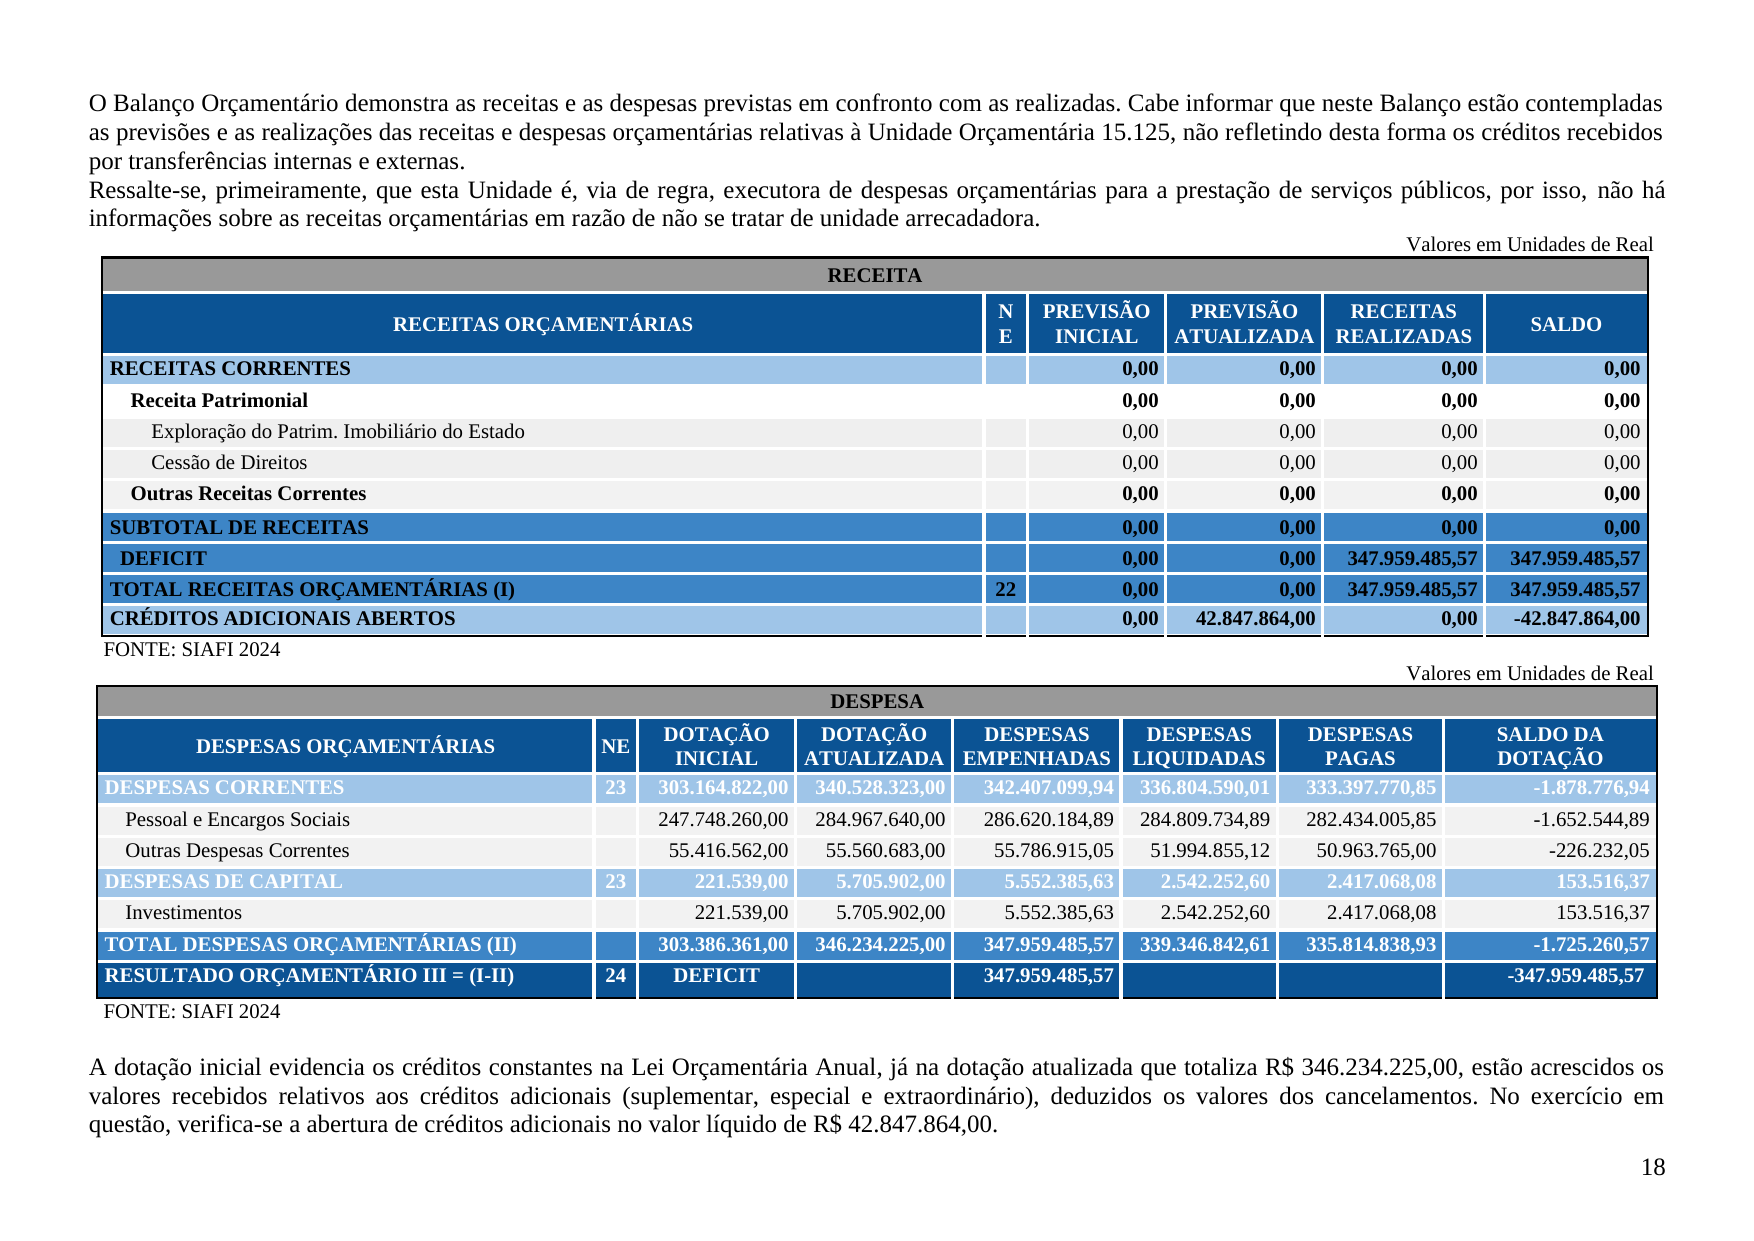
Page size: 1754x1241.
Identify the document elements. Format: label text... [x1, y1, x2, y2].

table_cell 0,00 [1029, 419, 1164, 447]
table_cell 340.528.323,00 [797, 775, 951, 803]
table_cell 347.959.485,57 [954, 932, 1119, 960]
table_cell DESPESAS ORÇAMENTÁRIAS [98, 719, 592, 772]
text A dotação inicial evidencia os créditos constantes na Lei Orçamentária Anual, já na dotação atualizada que totaliza R$ 346.234.225,00, estão acrescidos os valores recebidos relativos aos créditos adicionais (suplementar, especial e extraordinário), deduzidos os valores dos cancelamentos. No exercício em questão, verifica-se a abertura de créditos adicionais no valor líquido de R$ 42.847.864,00. [88, 1052, 1665, 1138]
table_cell DESPESAS DE CAPITAL [98, 869, 592, 897]
table_cell DESPESAS EMPENHADAS [954, 719, 1119, 772]
text O Balanço Orçamentário demonstra as receitas e as despesas previstas em confronto com as realizadas. Cabe informar que neste Balanço estão contempladas as previsões e as realizações das receitas e despesas orçamentárias relativas à Unidade Orçamentária 15.125, não refletindo desta forma os créditos recebidos por transferências internas e externas. [88, 88, 1665, 175]
text Ressalte-se, primeiramente, que esta Unidade é, via de regra, executora de despesas orçamentárias para a prestação de serviços públicos, por isso, não há informações sobre as receitas orçamentárias em razão de não se tratar de unidade arrecadadora. [88, 175, 1665, 232]
table_cell DESPESAS CORRENTES [98, 775, 592, 803]
table_cell 23 [596, 869, 636, 897]
table_cell 0,00 [1029, 388, 1164, 416]
table_cell 347.959.485,57 [1486, 544, 1647, 572]
table_cell 5.705.902,00 [797, 900, 951, 928]
table_cell Investimentos [98, 900, 592, 928]
table_cell 5.705.902,00 [797, 869, 951, 897]
table_cell 0,00 [1029, 356, 1164, 384]
table_cell DESPESAS LIQUIDADAS [1123, 719, 1276, 772]
table_cell RECEITAS REALIZADAS [1324, 294, 1483, 353]
table_cell 284.967.640,00 [797, 807, 951, 835]
table_cell 347.959.485,57 [954, 963, 1119, 997]
table_cell TOTAL RECEITAS ORÇAMENTÁRIAS (I) [103, 575, 982, 603]
table_cell [596, 900, 636, 928]
table_header RECEITA [103, 259, 1647, 291]
table_cell 24 [596, 963, 636, 997]
table_cell Outras Receitas Correntes [103, 481, 982, 509]
table_cell [986, 544, 1026, 572]
table_cell 303.386.361,00 [639, 932, 794, 960]
table_cell -1.652.544,89 [1445, 807, 1656, 835]
table_cell 0,00 [1324, 419, 1483, 447]
table_cell 0,00 [1167, 575, 1321, 603]
table_cell 50.963.765,00 [1279, 838, 1442, 866]
table_cell Exploração do Patrim. Imobiliário do Estado [103, 419, 982, 447]
table_cell Cessão de Direitos [103, 450, 982, 478]
table_cell [596, 838, 636, 866]
table_cell SALDO DA DOTAÇÃO [1445, 719, 1656, 772]
table_cell 0,00 [1324, 481, 1483, 509]
table_cell 153.516,37 [1445, 900, 1656, 928]
table_cell SALDO [1486, 294, 1647, 353]
table_cell [986, 450, 1026, 478]
table_cell 2.417.068,08 [1279, 900, 1442, 928]
table_cell 51.994.855,12 [1123, 838, 1276, 866]
table_cell -347.959.485,57 [1445, 963, 1656, 997]
table_cell NE [986, 294, 1026, 353]
text FONTE: SIAFI 2024 [103, 637, 1665, 661]
table_cell 55.786.915,05 [954, 838, 1119, 866]
table_cell 0,00 [1486, 388, 1647, 416]
table_cell 336.804.590,01 [1123, 775, 1276, 803]
table_cell Pessoal e Encargos Sociais [98, 807, 592, 835]
table_cell DOTAÇÃO INICIAL [639, 719, 794, 772]
table_cell 0,00 [1486, 450, 1647, 478]
table_cell 221.539,00 [639, 869, 794, 897]
table_cell 0,00 [1167, 513, 1321, 541]
table_cell 0,00 [1324, 513, 1483, 541]
table_cell [1123, 963, 1276, 997]
table_cell 0,00 [1167, 356, 1321, 384]
table_cell 2.542.252,60 [1123, 869, 1276, 897]
table_cell 0,00 [1029, 575, 1164, 603]
table_cell 247.748.260,00 [639, 807, 794, 835]
table_cell 347.959.485,57 [1324, 575, 1483, 603]
table_cell -1.725.260,57 [1445, 932, 1656, 960]
table_cell 153.516,37 [1445, 869, 1656, 897]
table_cell [986, 419, 1026, 447]
table_cell 5.552.385,63 [954, 869, 1119, 897]
table_cell [986, 481, 1026, 509]
table_cell Outras Despesas Correntes [98, 838, 592, 866]
table_cell 0,00 [1324, 388, 1483, 416]
table_cell [596, 807, 636, 835]
table_cell 0,00 [1486, 481, 1647, 509]
table_cell 0,00 [1029, 606, 1164, 634]
table_cell 0,00 [1486, 513, 1647, 541]
table_cell RECEITAS CORRENTES [103, 356, 982, 384]
table_cell NE [596, 719, 636, 772]
table_cell [986, 606, 1026, 634]
table_cell DESPESAS PAGAS [1279, 719, 1442, 772]
table_cell 342.407.099,94 [954, 775, 1119, 803]
text FONTE: SIAFI 2024 [103, 999, 1665, 1023]
table_cell 0,00 [1324, 450, 1483, 478]
table_cell CRÉDITOS ADICIONAIS ABERTOS [103, 606, 982, 634]
table_cell 42.847.864,00 [1167, 606, 1321, 634]
table_cell 55.416.562,00 [639, 838, 794, 866]
table_cell [1279, 963, 1442, 997]
table_cell [986, 356, 1026, 384]
table_cell DEFICIT [639, 963, 794, 997]
table_cell -226.232,05 [1445, 838, 1656, 866]
table_cell TOTAL DESPESAS ORÇAMENTÁRIAS (II) [98, 932, 592, 960]
table_cell 0,00 [1324, 606, 1483, 634]
table_cell 0,00 [1167, 450, 1321, 478]
table_cell 333.397.770,85 [1279, 775, 1442, 803]
table_cell [986, 513, 1026, 541]
text Valores em Unidades de Real [88, 661, 1654, 685]
table_cell SUBTOTAL DE RECEITAS [103, 513, 982, 541]
table_cell 282.434.005,85 [1279, 807, 1442, 835]
table_cell 0,00 [1029, 513, 1164, 541]
table_header DESPESA [98, 687, 1656, 716]
table_cell DOTAÇÃO ATUALIZADA [797, 719, 951, 772]
table_cell [596, 932, 636, 960]
table_cell RECEITAS ORÇAMENTÁRIAS [103, 294, 982, 353]
table_cell 55.560.683,00 [797, 838, 951, 866]
table_cell 286.620.184,89 [954, 807, 1119, 835]
table_cell 0,00 [1167, 419, 1321, 447]
table_cell PREVISÃO ATUALIZADA [1167, 294, 1321, 353]
table_cell 0,00 [1029, 450, 1164, 478]
table_cell 346.234.225,00 [797, 932, 951, 960]
table_cell PREVISÃO INICIAL [1029, 294, 1164, 353]
table_cell 347.959.485,57 [1486, 575, 1647, 603]
table_cell 0,00 [1167, 481, 1321, 509]
table_cell 339.346.842,61 [1123, 932, 1276, 960]
table_cell 284.809.734,89 [1123, 807, 1276, 835]
table_cell 0,00 [1486, 356, 1647, 384]
table_cell 347.959.485,57 [1324, 544, 1483, 572]
table_cell [986, 388, 1026, 416]
table_cell 2.542.252,60 [1123, 900, 1276, 928]
table_cell 0,00 [1486, 419, 1647, 447]
table_cell DEFICIT [103, 544, 982, 572]
table_cell -42.847.864,00 [1486, 606, 1647, 634]
table_cell [797, 963, 951, 997]
table_cell 5.552.385,63 [954, 900, 1119, 928]
table_cell 22 [986, 575, 1026, 603]
table_cell 335.814.838,93 [1279, 932, 1442, 960]
table_cell 221.539,00 [639, 900, 794, 928]
table_cell 0,00 [1029, 544, 1164, 572]
table_cell 0,00 [1324, 356, 1483, 384]
table_cell 0,00 [1167, 388, 1321, 416]
table_cell -1.878.776,94 [1445, 775, 1656, 803]
table_cell 0,00 [1167, 544, 1321, 572]
table_cell RESULTADO ORÇAMENTÁRIO III = (I-II) [98, 963, 592, 997]
table_cell 2.417.068,08 [1279, 869, 1442, 897]
text Valores em Unidades de Real [88, 232, 1654, 256]
table_cell 0,00 [1029, 481, 1164, 509]
table_cell Receita Patrimonial [103, 388, 982, 416]
table_cell 303.164.822,00 [639, 775, 794, 803]
